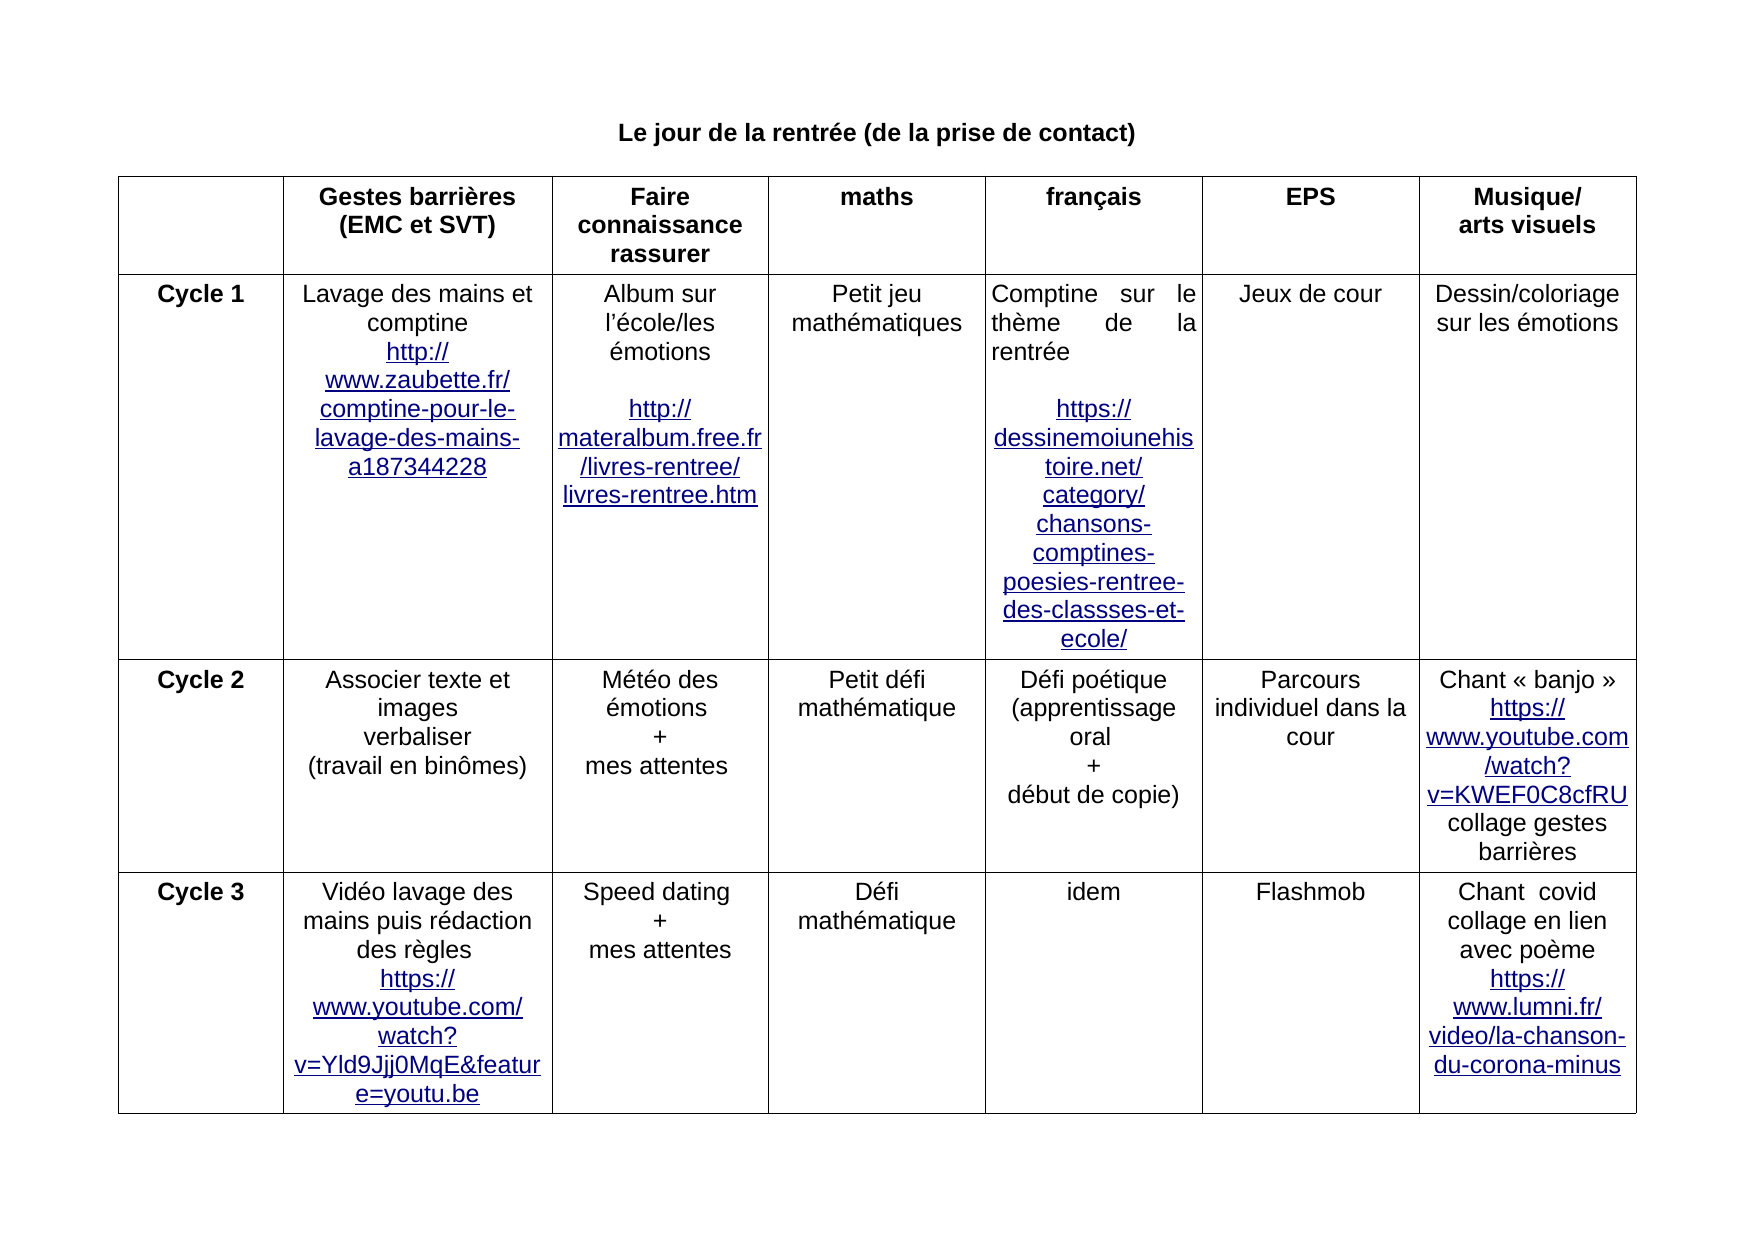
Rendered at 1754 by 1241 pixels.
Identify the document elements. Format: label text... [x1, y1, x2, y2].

table_cell Cycle 3 [119, 873, 283, 1113]
table_cell Parcours individuel dans la cour [1203, 660, 1419, 872]
table_cell Cycle 1 [119, 275, 283, 659]
table_cell Speed dating + mes attentes [553, 873, 768, 1113]
table_header Gestes barrières (EMC et SVT) [284, 177, 552, 273]
table_header Faire connaissance rassurer [553, 177, 768, 273]
table_cell Dessin/coloriage sur les émotions [1420, 275, 1636, 659]
table_cell Petit défi mathématique [769, 660, 985, 872]
text Le jour de la rentrée (de la prise de contact) [118, 118, 1636, 147]
table_cell Comptine sur le thème de la rentrée https://dessinemoiunehistoire.net/category/chansons-comptines-poesies-rentree-des-classses-et-ecole/ [986, 275, 1202, 659]
table_header français [986, 177, 1202, 273]
table_header EPS [1203, 177, 1419, 273]
table_cell Petit jeu mathématiques [769, 275, 985, 659]
table_cell Défi poétique (apprentissage oral + début de copie) [986, 660, 1202, 872]
table_cell Chant covid collage en lien avec poème https://www.lumni.fr/video/la-chanson-du-corona-minus [1420, 873, 1636, 1113]
table_cell Lavage des mains et comptine http://www.zaubette.fr/comptine-pour-le-lavage-des-mains-a187344228 [284, 275, 552, 659]
table_header maths [769, 177, 985, 273]
table_header Musique/ arts visuels [1420, 177, 1636, 273]
table_header [119, 177, 283, 273]
table_cell Défi mathématique [769, 873, 985, 1113]
table_cell Jeux de cour [1203, 275, 1419, 659]
table_cell Météo des émotions + mes attentes [553, 660, 768, 872]
table_cell Flashmob [1203, 873, 1419, 1113]
table_cell Vidéo lavage des mains puis rédaction des règles https://www.youtube.com/watch?v=Yld9Jjj0MqE&feature=youtu.be [284, 873, 552, 1113]
table_cell Album sur l’école/les émotions http://materalbum.free.fr/livres-rentree/livres-rentree.htm [553, 275, 768, 659]
table_cell Chant « banjo » https://www.youtube.com/watch?v=KWEF0C8cfRU collage gestes barrières [1420, 660, 1636, 872]
table_cell Associer texte et images verbaliser (travail en binômes) [284, 660, 552, 872]
table_cell idem [986, 873, 1202, 1113]
table_cell Cycle 2 [119, 660, 283, 872]
